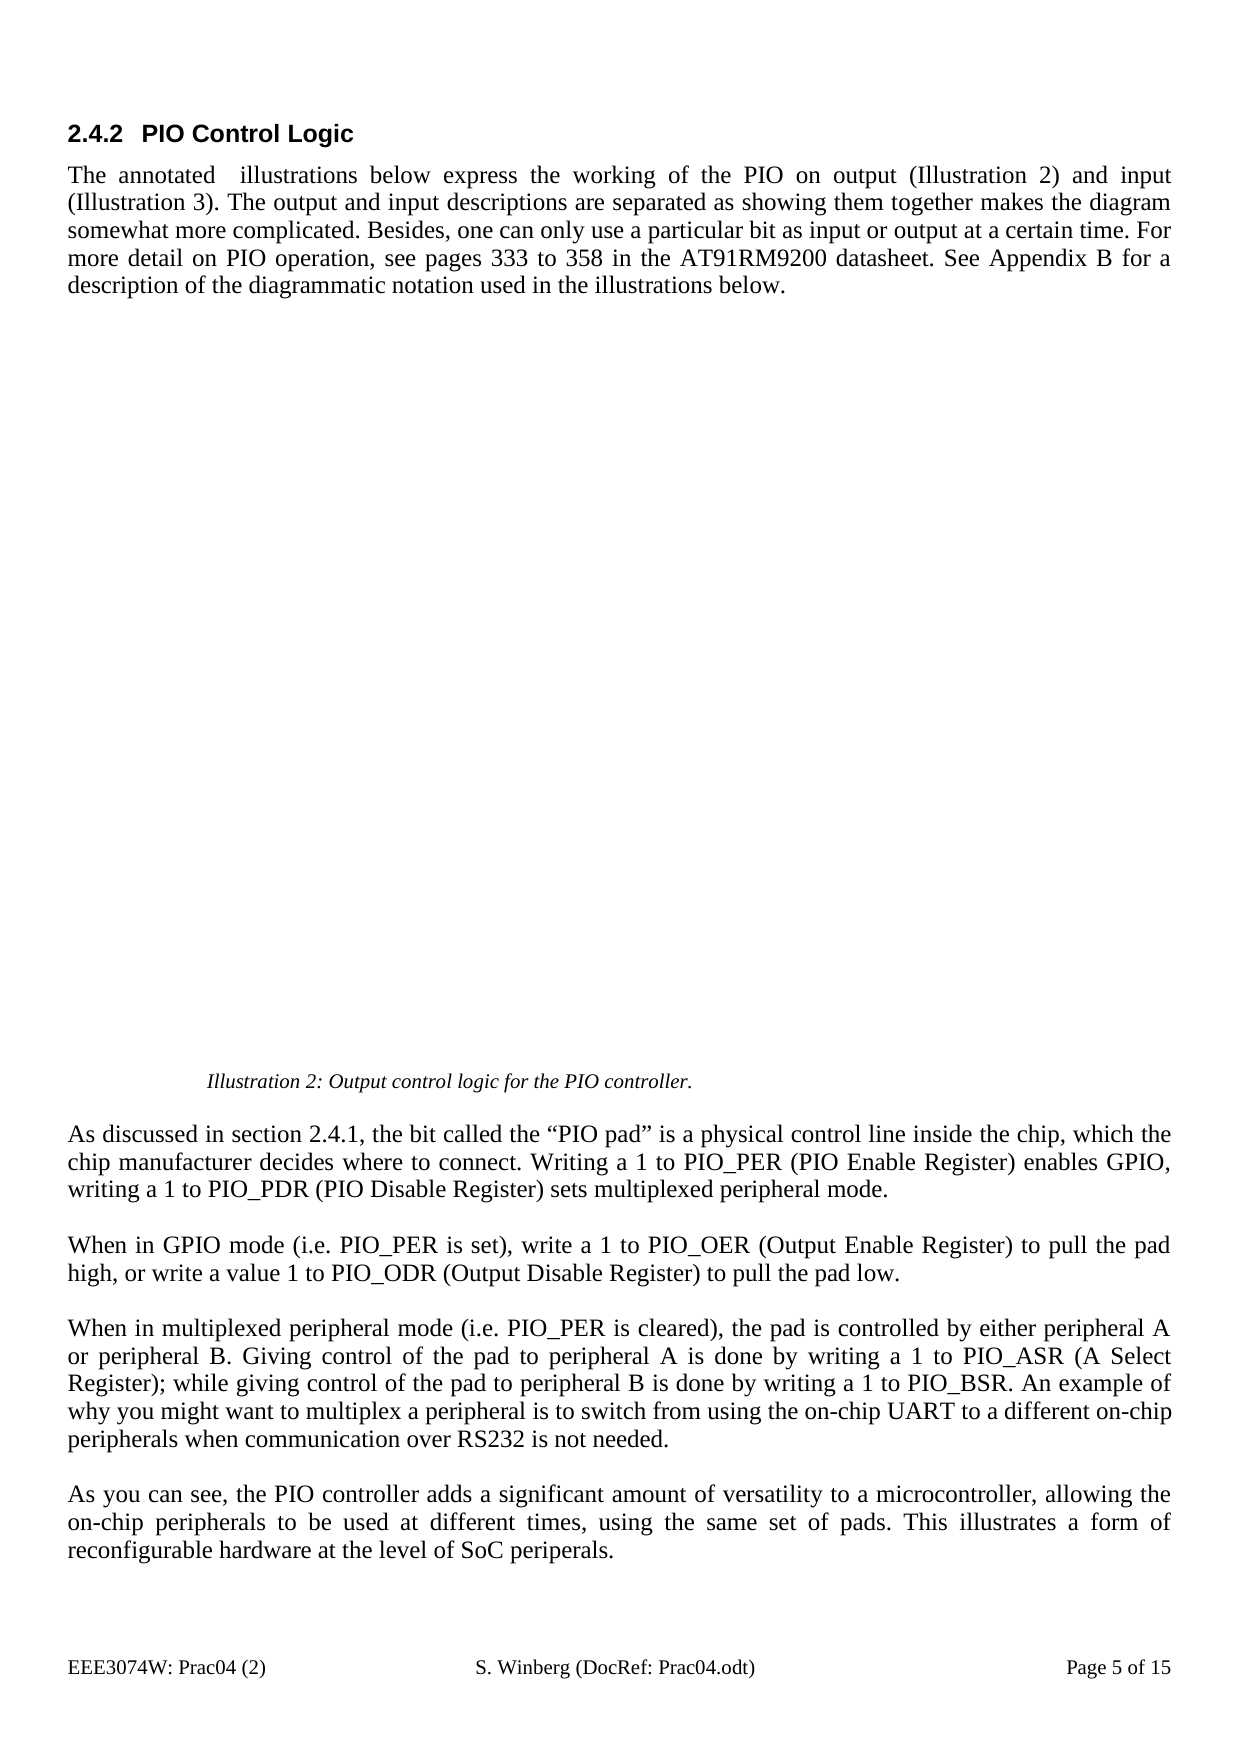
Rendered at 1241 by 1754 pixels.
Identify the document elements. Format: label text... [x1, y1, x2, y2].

text As you can see, the PIO controller adds a significant amount of versatility to a microcontroller, allowing the on-chip peripherals to be used at different times, using the same set of pads. This illustrates a form of reconfigurable hardware at the level of SoC periperals. [67, 1480, 1173, 1563]
text The annotated illustrations below express the working of the PIO on output (Illustration 2) and input (Illustration 3). The output and input descriptions are separated as showing them together makes the diagram somewhat more complicated. Besides, one can only use a particular bit as input or output at a certain time. For more detail on PIO operation, see pages 333 to 358 in the AT91RM9200 datasheet. See Appendix B for a description of the diagrammatic notation used in the illustrations below. [67, 161, 1173, 299]
subtitle 2.4.2 PIO Control Logic [67, 120, 1173, 148]
text When in GPIO mode (i.e. PIO_PER is set), write a 1 to PIO_OER (Output Enable Register) to pull the pad high, or write a value 1 to PIO_ODR (Output Disable Register) to pull the pad low. [67, 1231, 1173, 1286]
text When in multiplexed peripheral mode (i.e. PIO_PER is cleared), the pad is controlled by either peripheral A or peripheral B. Giving control of the pad to peripheral A is done by writing a 1 to PIO_ASR (A Select Register); while giving control of the pad to peripheral B is done by writing a 1 to PIO_BSR. An example of why you might want to multiplex a peripheral is to switch from using the on-chip UART to a different on-chip peripherals when communication over RS232 is not needed. [67, 1314, 1173, 1453]
text Illustration 2: Output control logic for the PIO controller. [207, 355, 1034, 1092]
text As discussed in section 2.4.1, the bit called the “PIO pad” is a physical control line inside the chip, which the chip manufacturer decides where to connect. Writing a 1 to PIO_PER (PIO Enable Register) enables GPIO, writing a 1 to PIO_PDR (PIO Disable Register) sets multiplexed peripheral mode. [67, 1120, 1173, 1203]
